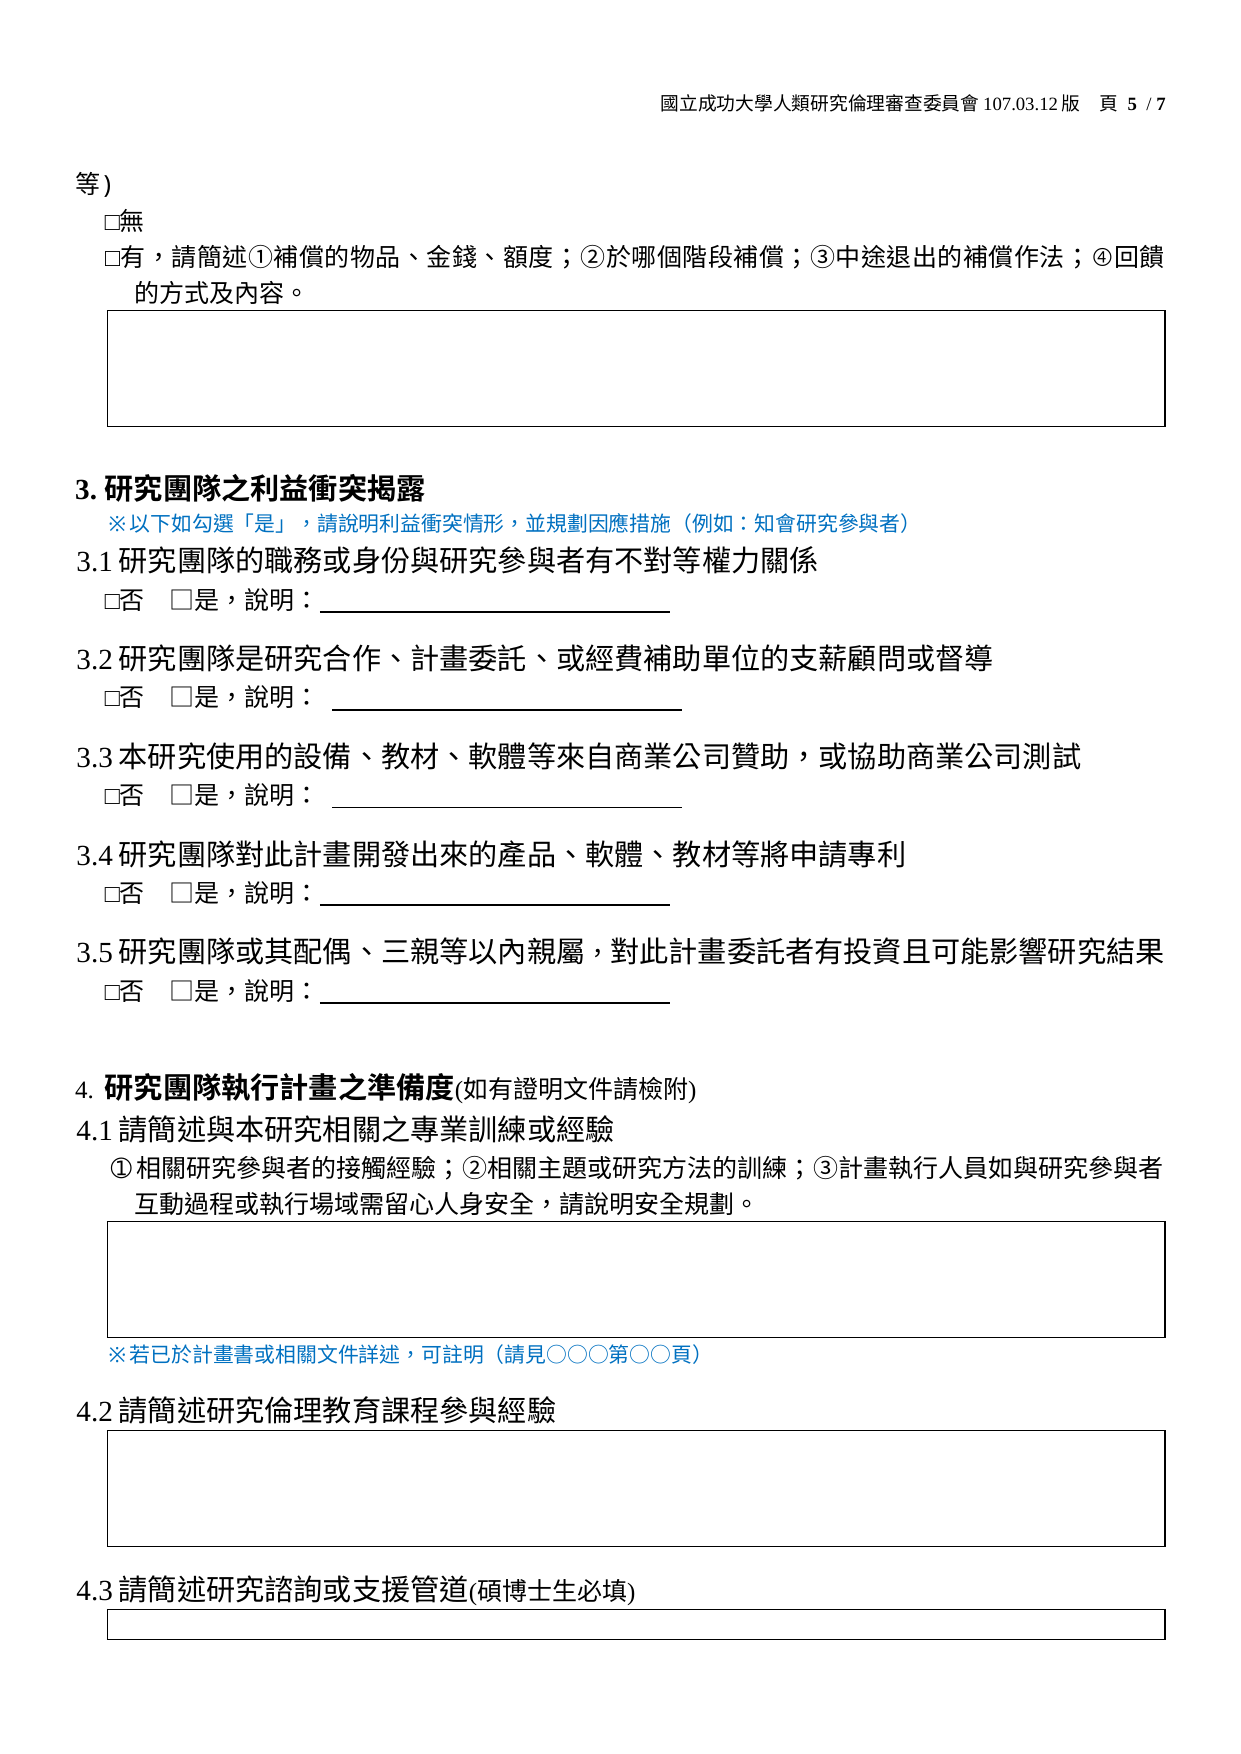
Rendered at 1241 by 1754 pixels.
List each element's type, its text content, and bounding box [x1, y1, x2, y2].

table_header [108, 1222, 1164, 1337]
text □否 □是，說明： [67, 580, 1165, 616]
table_header [108, 1610, 1164, 1638]
text 4.1請簡述與本研究相關之專業訓練或經驗 [67, 1106, 1165, 1149]
text 3.5研究團隊或其配偶、三親等以內親屬，對此計畫委託者有投資且可能影響研究結果 [67, 929, 1165, 971]
text 3.1研究團隊的職務或身份與研究參與者有不對等權力關係 [67, 538, 1165, 580]
list 研究團隊之利益衝突揭露 [75, 465, 1165, 508]
text □否 □是，說明： [67, 971, 1165, 1007]
text ※以下如勾選「是」，請說明利益衝突情形，並規劃因應措施（例如：知會研究參與者） [104, 508, 1165, 538]
list 研究團隊執行計畫之準備度(如有證明文件請檢附) [75, 1064, 1165, 1106]
text □有，請簡述➀補償的物品、金錢、額度；➁於哪個階段補償；➂中途退出的補償作法；回饋的方式及內容。 [105, 237, 1165, 310]
text ※若已於計畫書或相關文件詳述，可註明（請見○○○第○○頁） [104, 1338, 1165, 1369]
table_header [108, 1431, 1164, 1546]
text ➀相關研究參與者的接觸經驗；➁相關主題或研究方法的訓練；➂計畫執行人員如與研究參與者互動過程或執行場域需留心人身安全，請說明安全規劃。 [111, 1149, 1165, 1221]
text □否 □是，說明： [67, 776, 1165, 812]
text 4.2請簡述研究倫理教育課程參與經驗 [67, 1388, 1165, 1430]
text 3.4研究團隊對此計畫開發出來的產品、軟體、教材等將申請專利 [67, 831, 1165, 873]
text 3.2研究團隊是研究合作、計畫委託、或經費補助單位的支薪顧問或督導 [67, 636, 1165, 678]
table_header [108, 311, 1164, 426]
text 3.3本研究使用的設備、教材、軟體等來自商業公司贊助，或協助商業公司測試 [67, 733, 1165, 776]
text □否 □是，說明： [67, 678, 1165, 714]
text 等) [75, 165, 1165, 201]
text □無 [104, 201, 1165, 237]
text 4.3請簡述研究諮詢或支援管道(碩博士生必填) [67, 1566, 1165, 1609]
text □否 □是，說明： [67, 873, 1165, 909]
